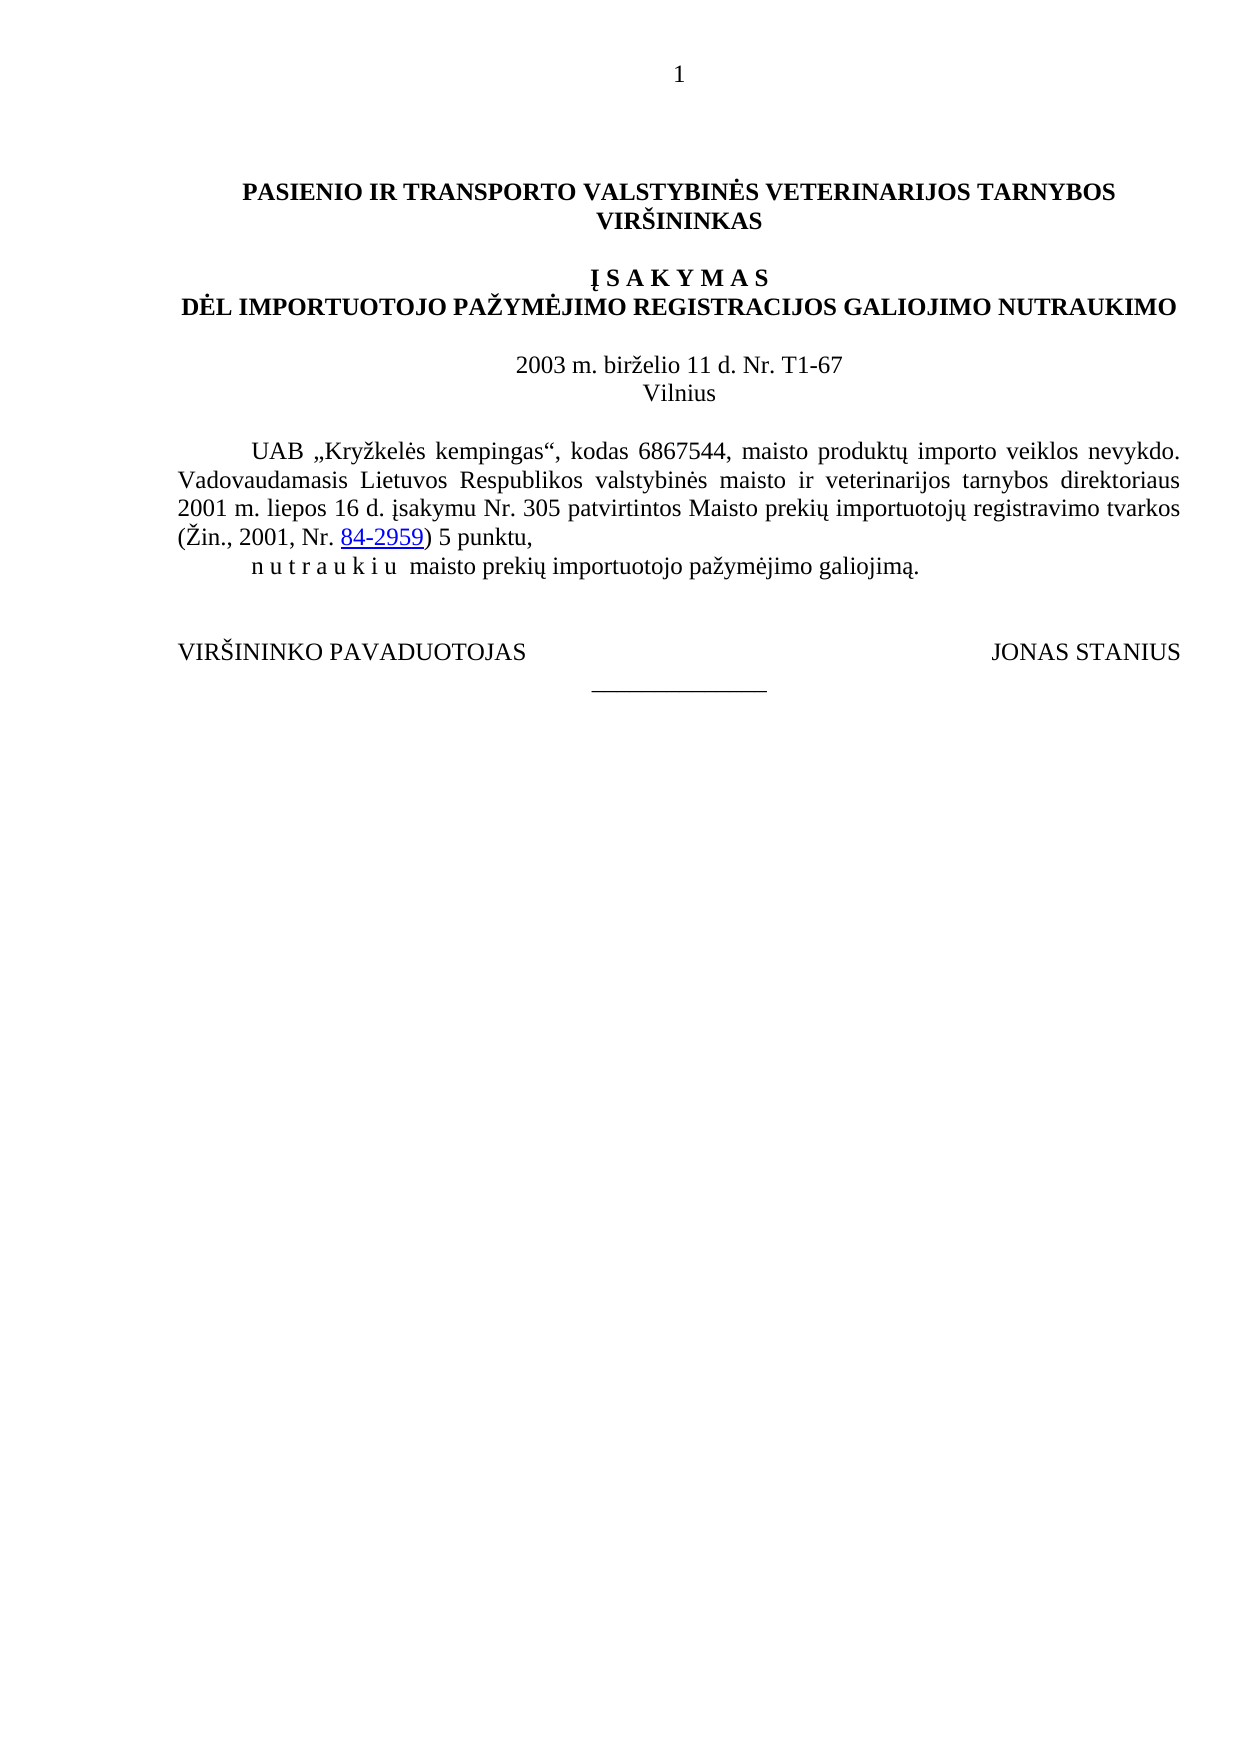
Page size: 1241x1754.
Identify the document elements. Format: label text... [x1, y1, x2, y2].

text Vilnius [177, 378, 1181, 407]
text DĖL IMPORTUOTOJO PAŽYMĖJIMO REGISTRACIJOS GALIOJIMO NUTRAUKIMO [177, 292, 1181, 321]
text 2003 m. birželio 11 d. Nr. T1-67 [177, 350, 1181, 378]
text VIRŠININKO PAVADUOTOJAS JONAS STANIUS [177, 637, 1181, 666]
text nutraukiu maisto prekių importuotojo pažymėjimo galiojimą. [177, 551, 1181, 580]
text PASIENIO IR TRANSPORTO VALSTYBINĖS VETERINARIJOS TARNYBOS VIRŠININKAS [177, 177, 1181, 235]
text UAB „Kryžkelės kempingas“, kodas 6867544, maisto produktų importo veiklos nevykdo. Vadovaudamasis Lietuvos Respublikos valstybinės maisto ir veterinarijos tarnybos direktoriaus 2001 m. liepos 16 d. įsakymu Nr. 305 patvirtintos Maisto prekių importuotojų registravimo tvarkos (Žin., 2001, Nr. 84-2959) 5 punktu, [177, 436, 1181, 551]
text Į S A K Y M A S [177, 263, 1181, 292]
text ______________ [177, 666, 1181, 695]
